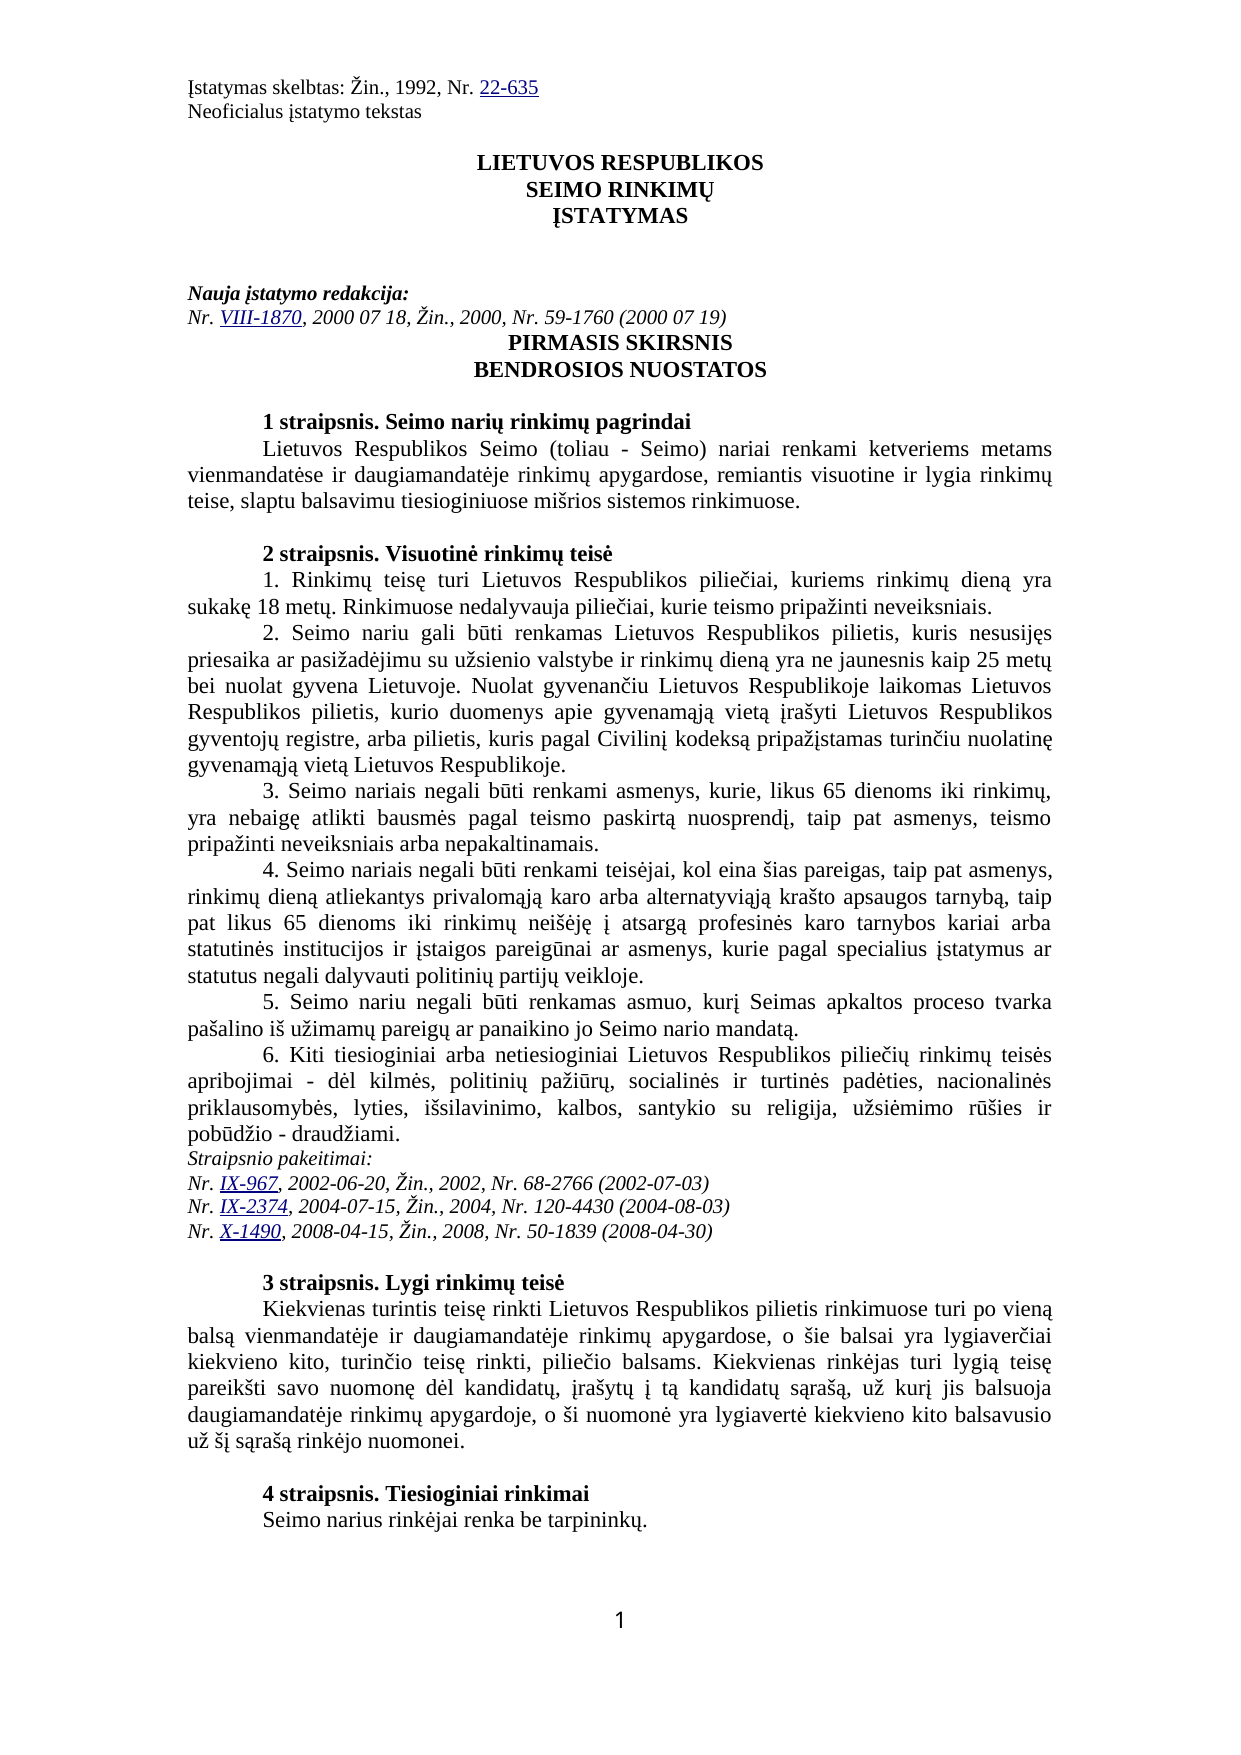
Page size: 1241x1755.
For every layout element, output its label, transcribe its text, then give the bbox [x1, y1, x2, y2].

text 2. Seimo nariu gali būti renkamas Lietuvos Respublikos pilietis, kuris nesusijęs priesaika ar pasižadėjimu su užsienio valstybe ir rinkimų dieną yra ne jaunesnis kaip 25 metų bei nuolat gyvena Lietuvoje. Nuolat gyvenančiu Lietuvos Respublikoje laikomas Lietuvos Respublikos pilietis, kurio duomenys apie gyvenamąją vietą įrašyti Lietuvos Respublikos gyventojų registre, arba pilietis, kuris pagal Civilinį kodeksą pripažįstamas turinčiu nuolatinę gyvenamąją vietą Lietuvos Respublikoje. [187, 619, 1053, 777]
text Straipsnio pakeitimai: [187, 1146, 1053, 1170]
subtitle BENDROSIOS NUOSTATOS [187, 356, 1053, 382]
text Nr. X-1490, 2008-04-15, Žin., 2008, Nr. 50-1839 (2008-04-30) [187, 1218, 1053, 1243]
text Įstatymas skelbtas: Žin., 1992, Nr. 22-635 [187, 75, 1053, 99]
text 4. Seimo nariais negali būti renkami teisėjai, kol eina šias pareigas, taip pat asmenys, rinkimų dieną atliekantys privalomąją karo arba alternatyviąją krašto apsaugos tarnybą, taip pat likus 65 dienoms iki rinkimų neišėję į atsargą profesinės karo tarnybos kariai arba statutinės institucijos ir įstaigos pareigūnai ar asmenys, kurie pagal specialius įstatymus ar statutus negali dalyvauti politinių partijų veikloje. [187, 856, 1053, 988]
subtitle 2 straipsnis. Visuotinė rinkimų teisė [187, 540, 1053, 567]
text Nr. IX-2374, 2004-07-15, Žin., 2004, Nr. 120-4430 (2004-08-03) [187, 1194, 1053, 1218]
text SEIMO RINKIMŲ [187, 176, 1053, 202]
subtitle 4 straipsnis. Tiesioginiai rinkimai [187, 1480, 1053, 1506]
text Lietuvos Respublikos Seimo (toliau - Seimo) nariai renkami ketveriems metams vienmandatėse ir daugiamandatėje rinkimų apygardose, remiantis visuotine ir lygia rinkimų teise, slaptu balsavimu tiesioginiuose mišrios sistemos rinkimuose. [187, 435, 1053, 514]
text Neoficialus įstatymo tekstas [187, 99, 1053, 123]
text LIETUVOS RESPUBLIKOS [187, 149, 1053, 176]
text 3. Seimo nariais negali būti renkami asmenys, kurie, likus 65 dienoms iki rinkimų, yra nebaigę atlikti bausmės pagal teismo paskirtą nuosprendį, taip pat asmenys, teismo pripažinti neveiksniais arba nepakaltinamais. [187, 777, 1053, 856]
text Nauja įstatymo redakcija: [187, 281, 1053, 305]
subtitle 3 straipsnis. Lygi rinkimų teisė [187, 1269, 1053, 1295]
subtitle PIRMASIS SKIRSNIS [187, 329, 1053, 356]
text ĮSTATYMAS [187, 202, 1053, 228]
text Kiekvienas turintis teisę rinkti Lietuvos Respublikos pilietis rinkimuose turi po vieną balsą vienmandatėje ir daugiamandatėje rinkimų apygardose, o šie balsai yra lygiaverčiai kiekvieno kito, turinčio teisę rinkti, piliečio balsams. Kiekvienas rinkėjas turi lygią teisę pareikšti savo nuomonę dėl kandidatų, įrašytų į tą kandidatų sąrašą, už kurį jis balsuoja daugiamandatėje rinkimų apygardoje, o ši nuomonė yra lygiavertė kiekvieno kito balsavusio už šį sąrašą rinkėjo nuomonei. [187, 1295, 1053, 1453]
text Nr. IX-967, 2002-06-20, Žin., 2002, Nr. 68-2766 (2002-07-03) [187, 1170, 1053, 1194]
text Nr. VIII-1870, 2000 07 18, Žin., 2000, Nr. 59-1760 (2000 07 19) [187, 305, 1053, 329]
text 6. Kiti tiesioginiai arba netiesioginiai Lietuvos Respublikos piliečių rinkimų teisės apribojimai - dėl kilmės, politinių pažiūrų, socialinės ir turtinės padėties, nacionalinės priklausomybės, lyties, išsilavinimo, kalbos, santykio su religija, užsiėmimo rūšies ir pobūdžio - draudžiami. [187, 1041, 1053, 1146]
text 5. Seimo nariu negali būti renkamas asmuo, kurį Seimas apkaltos proceso tvarka pašalino iš užimamų pareigų ar panaikino jo Seimo nario mandatą. [187, 988, 1053, 1041]
text Seimo narius rinkėjai renka be tarpininkų. [187, 1506, 1053, 1532]
text 1. Rinkimų teisę turi Lietuvos Respublikos piliečiai, kuriems rinkimų dieną yra sukakę 18 metų. Rinkimuose nedalyvauja piliečiai, kurie teismo pripažinti neveiksniais. [187, 567, 1053, 619]
subtitle 1 straipsnis. Seimo narių rinkimų pagrindai [187, 408, 1053, 435]
